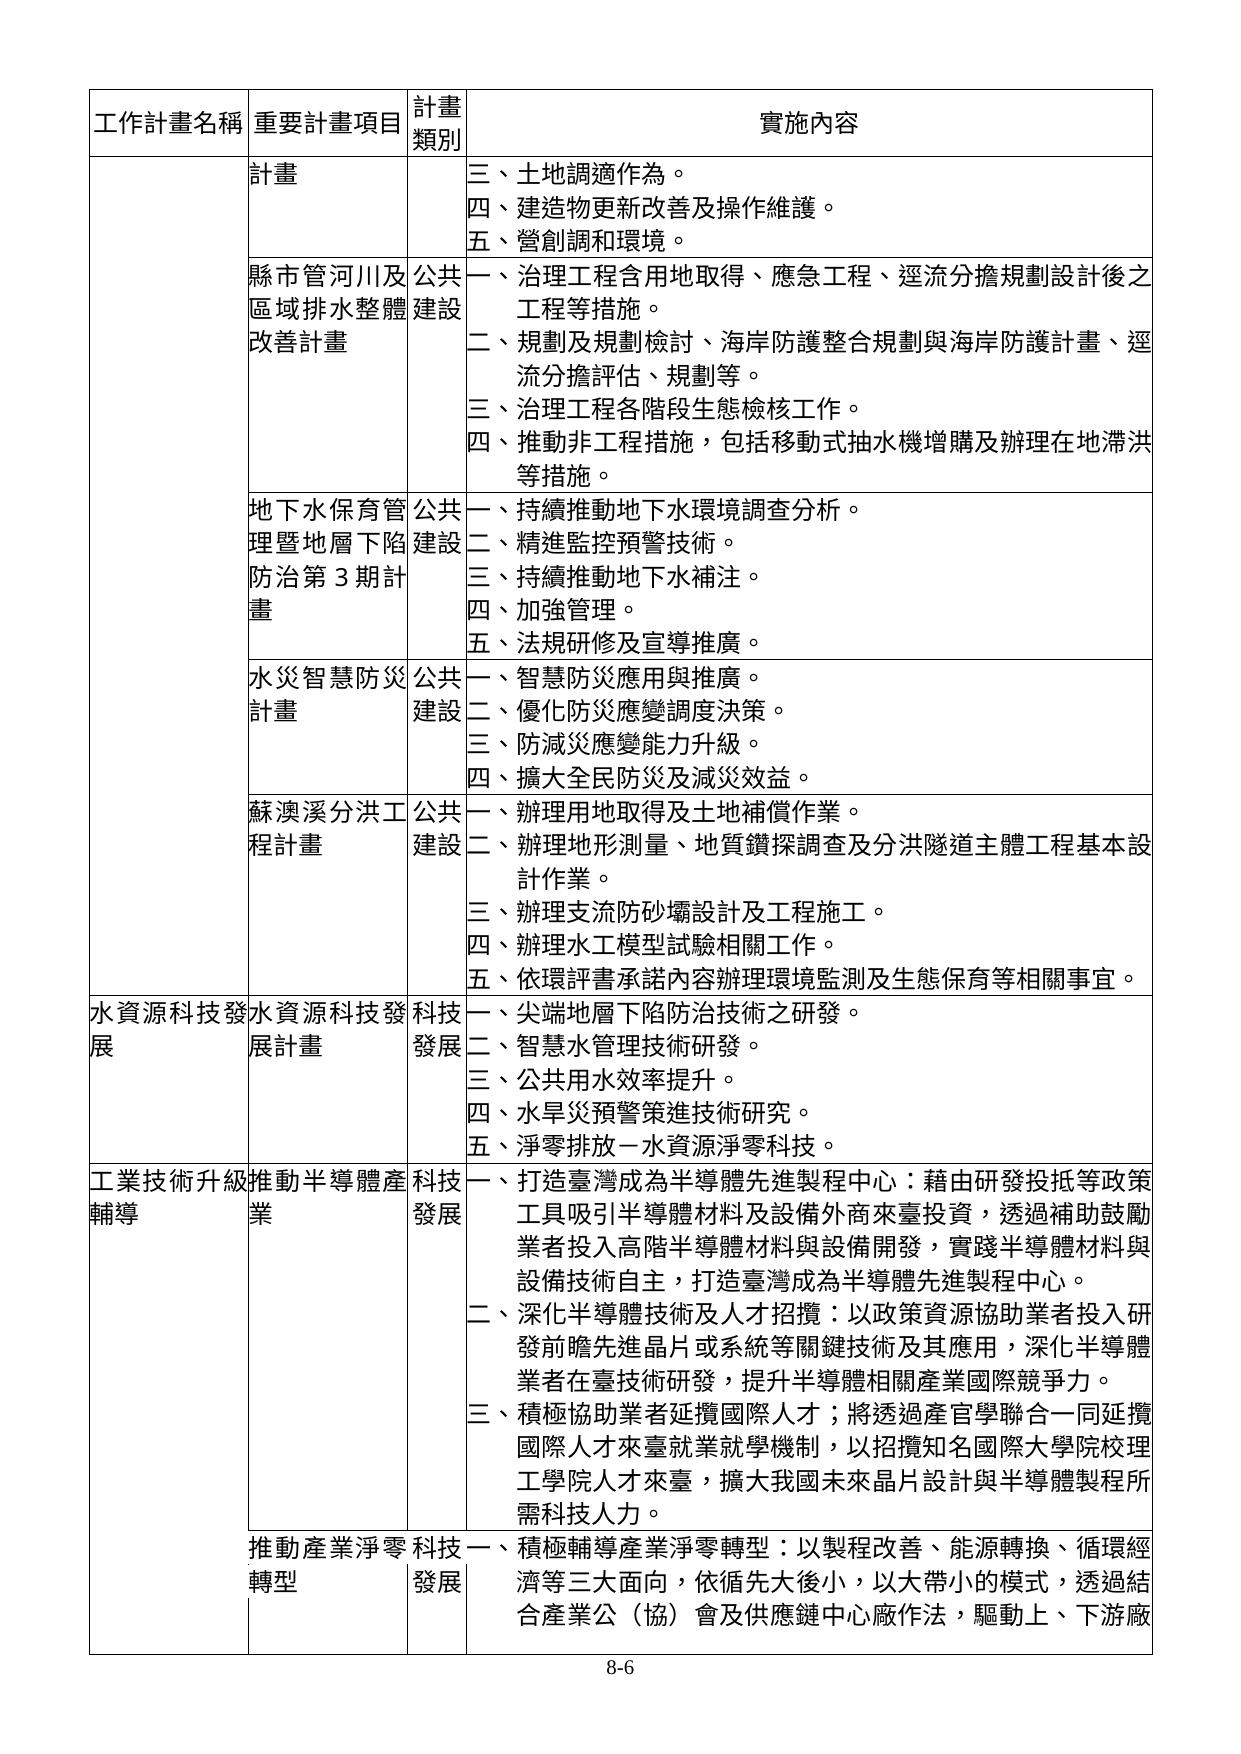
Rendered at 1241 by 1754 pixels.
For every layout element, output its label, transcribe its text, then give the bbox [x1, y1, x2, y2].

table_cell 公共建設 [408, 258, 466, 492]
table_cell 水災智慧防災計畫 [249, 660, 407, 794]
table_cell 水資源科技發展 [90, 996, 248, 1162]
table_cell 公共建設 [408, 660, 466, 794]
table_cell 推動產業淨零轉型 [249, 1531, 407, 1654]
table_cell 蘇澳溪分洪工程計畫 [249, 795, 407, 995]
table_cell 地下水保育管理暨地層下陷防治第3期計畫 [249, 493, 407, 659]
table_cell 一、打造臺灣成為半導體先進製程中心：藉由研發投抵等政策工具吸引半導體材料及設備外商來臺投資，透過補助鼓勵業者投入高階半導體材料與設備開發，實踐半導體材料與設備技術自主，打造臺灣成為半導體先進製程中心。 二、深化半導體技術及人才招攬：以政策資源協助業者投入研發前瞻先進晶片或系統等關鍵技術及其應用，深化半導體業者在臺技術研發，提升半導體相關產業國際競爭力。 三、積極協助業者延攬國際人才；將透過產官學聯合一同延攬國際人才來臺就業就學機制，以招攬知名國際大學院校理工學院人才來臺，擴大我國未來晶片設計與半導體製程所需科技人力。 [467, 1164, 1152, 1530]
table_cell 計畫 [249, 157, 407, 257]
table_cell 公共建設 [408, 493, 466, 659]
table_cell 一、積極輔導產業淨零轉型：以製程改善、能源轉換、循環經濟等三大面向，依循先大後小，以大帶小的模式，透過結合產業公（協）會及供應鏈中心廠作法，驅動上、下游廠 [467, 1531, 1152, 1654]
table_cell 科技發展 [408, 1531, 466, 1654]
table_cell 一、智慧防災應用與推廣。 二、優化防災應變調度決策。 三、防減災應變能力升級。 四、擴大全民防災及減災效益。 [467, 660, 1152, 794]
table_cell 工業技術升級輔導 [90, 1164, 248, 1654]
table_header 重要計畫項目 [249, 90, 407, 156]
table_cell 一、持續推動地下水環境調查分析。 二、精進監控預警技術。 三、持續推動地下水補注。 四、加強管理。 五、法規研修及宣導推廣。 [467, 493, 1152, 659]
table_cell 水資源科技發展計畫 [249, 996, 407, 1162]
table_cell 科技發展 [408, 1164, 466, 1530]
table_cell 公共建設 [408, 795, 466, 995]
table_cell [408, 157, 466, 257]
table_cell 一、治理工程含用地取得、應急工程、逕流分擔規劃設計後之工程等措施。 二、規劃及規劃檢討、海岸防護整合規劃與海岸防護計畫、逕流分擔評估、規劃等。 三、治理工程各階段生態檢核工作。 四、推動非工程措施，包括移動式抽水機增購及辦理在地滯洪等措施。 [467, 258, 1152, 492]
table_header 實施內容 [467, 90, 1152, 156]
table_header 工作計畫名稱 [90, 90, 248, 156]
table_cell 一、辦理用地取得及土地補償作業。 二、辦理地形測量、地質鑽探調查及分洪隧道主體工程基本設計作業。 三、辦理支流防砂壩設計及工程施工。 四、辦理水工模型試驗相關工作。 五、依環評書承諾內容辦理環境監測及生態保育等相關事宜。 [467, 795, 1152, 995]
table_header 計畫類別 [408, 90, 466, 156]
table_cell 縣市管河川及區域排水整體改善計畫 [249, 258, 407, 492]
table_cell 推動半導體產業 [249, 1164, 407, 1530]
table_cell 三、土地調適作為。 四、建造物更新改善及操作維護。 五、營創調和環境。 [467, 157, 1152, 257]
table_cell 科技發展 [408, 996, 466, 1162]
table_cell 一、尖端地層下陷防治技術之研發。 二、智慧水管理技術研發。 三、公共用水效率提升。 四、水旱災預警策進技術研究。 五、淨零排放－水資源淨零科技。 [467, 996, 1152, 1162]
